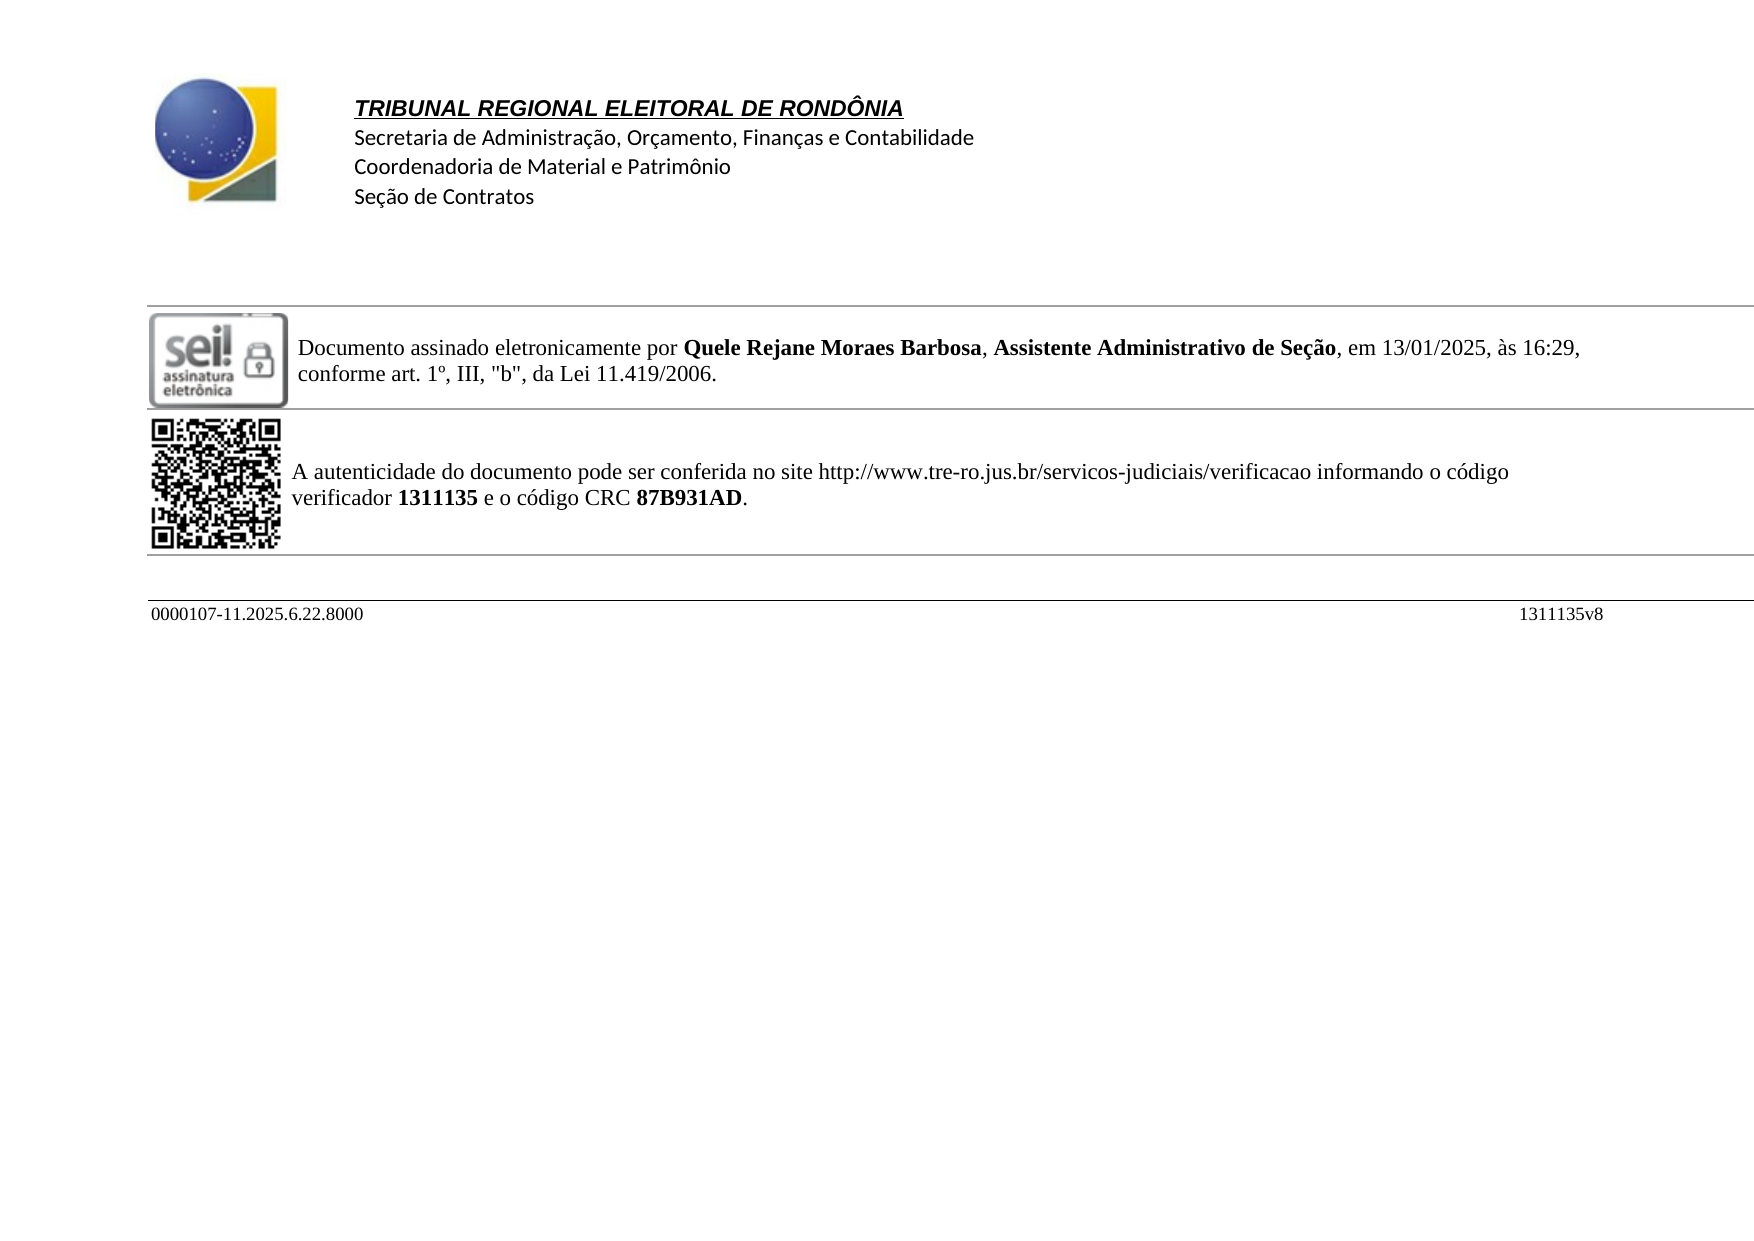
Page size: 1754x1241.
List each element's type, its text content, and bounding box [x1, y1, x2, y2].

table_header A autenticidade do documento pode ser conferida no site http://www.tre-ro.jus.br/servicos-judiciais/verificacao informando o código verificador 1311135 e o código CRC 87B931AD. [290, 416, 1606, 553]
table_header [148, 312, 296, 408]
table_header 1311135v8 [877, 601, 1606, 628]
table_header Documento assinado eletronicamente por Quele Rejane Moraes Barbosa, Assistente Administrativo de Seção, em 13/01/2025, às 16:29, conforme art. 1º, III, "b", da Lei 11.419/2006. [296, 312, 1606, 408]
table_header 0000107-11.2025.6.22.8000 [148, 601, 877, 628]
table_header [148, 416, 290, 553]
